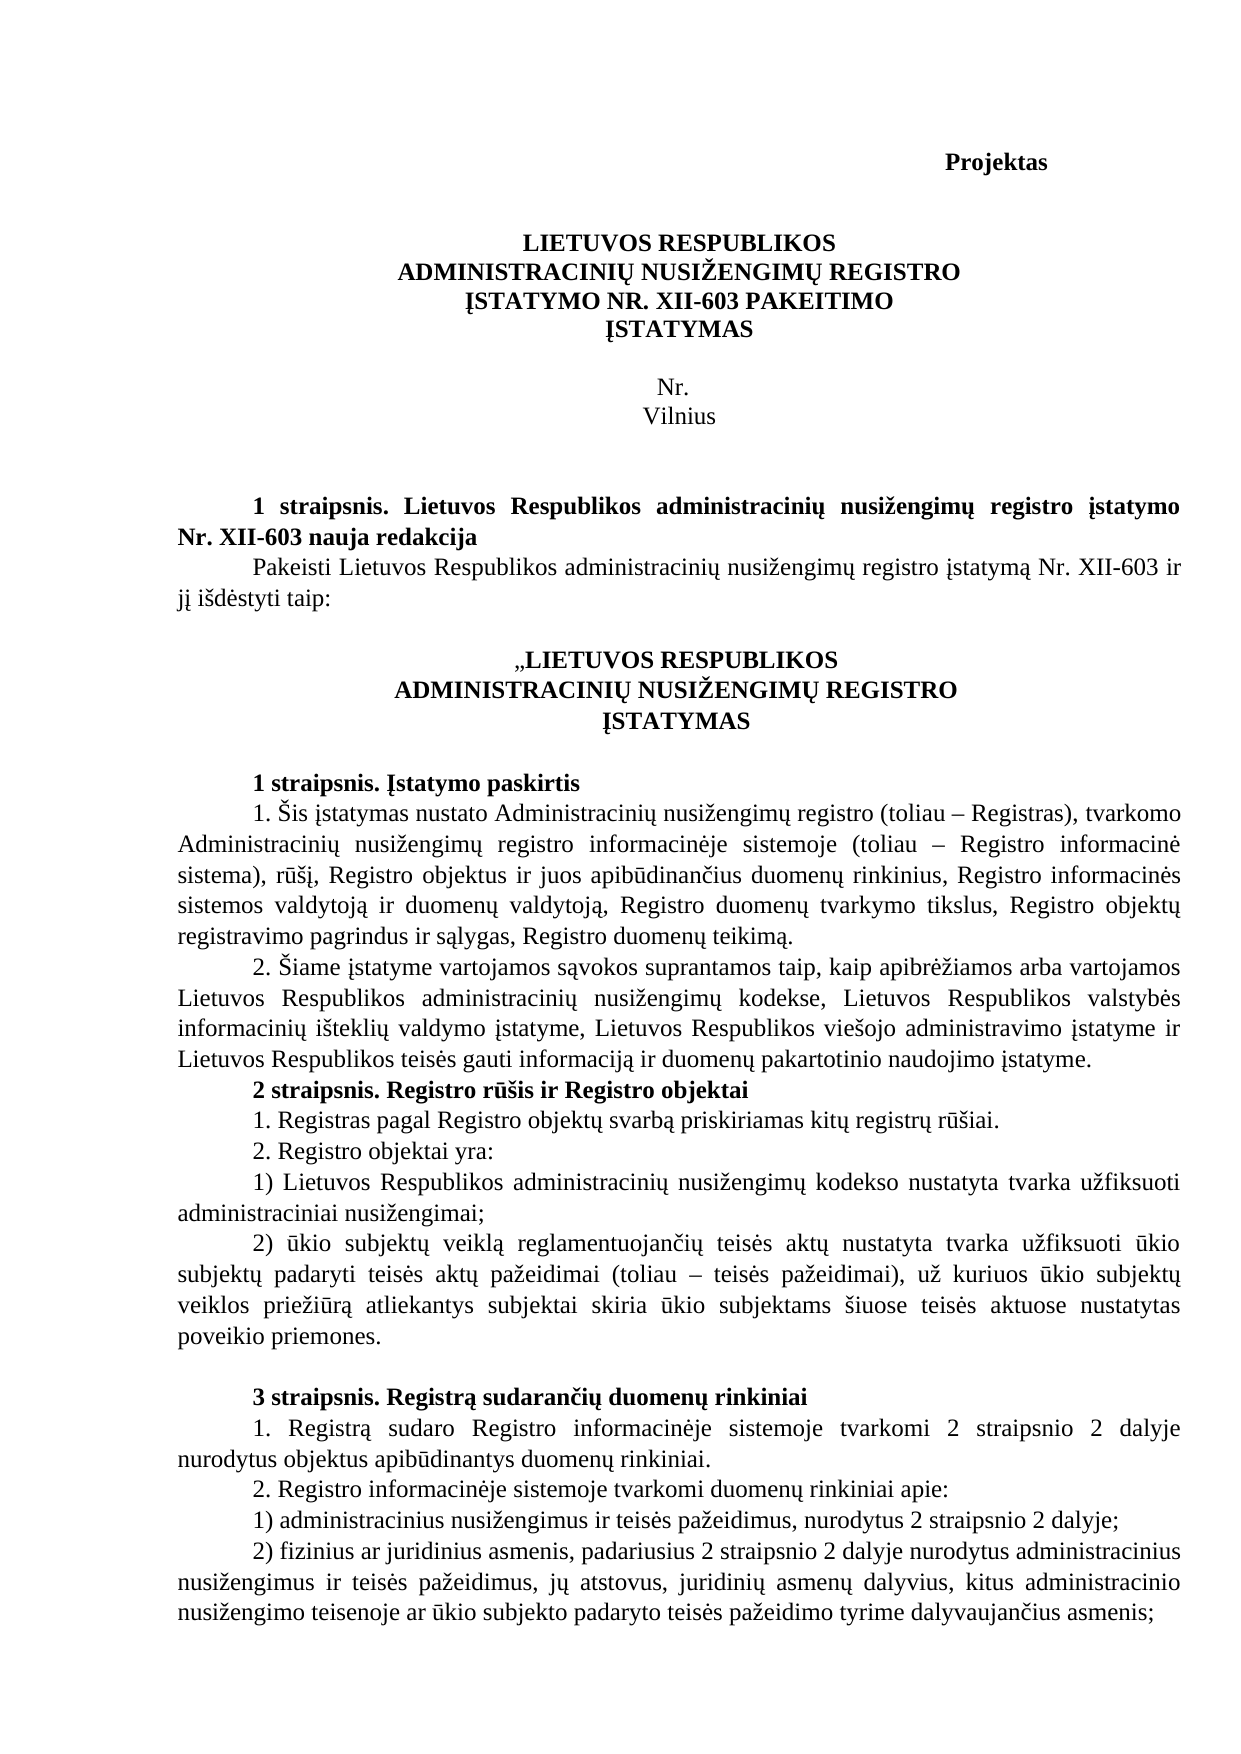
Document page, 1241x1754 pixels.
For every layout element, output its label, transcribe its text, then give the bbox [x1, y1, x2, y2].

text 1) Lietuvos Respublikos administracinių nusižengimų kodekso nustatyta tvarka užfiksuoti administraciniai nusižengimai; [177, 1167, 1181, 1227]
text ADMINISTRACINIŲ NUSIŽENGIMŲ REGISTRO [177, 675, 1181, 704]
text 1. Šis įstatymas nustato Administracinių nusižengimų registro (toliau – Registras), tvarkomo Administracinių nusižengimų registro informacinėje sistemoje (toliau – Registro informacinė sistema), rūšį, Registro objektus ir juos apibūdinančius duomenų rinkinius, Registro informacinės sistemos valdytoją ir duomenų valdytoją, Registro duomenų tvarkymo tikslus, Registro objektų registravimo pagrindus ir sąlygas, Registro duomenų teikimą. [177, 798, 1181, 950]
text 2) fizinius ar juridinius asmenis, padariusius 2 straipsnio 2 dalyje nurodytus administracinius nusižengimus ir teisės pažeidimus, jų atstovus, juridinių asmenų dalyvius, kitus administracinio nusižengimo teisenoje ar ūkio subjekto padaryto teisės pažeidimo tyrime dalyvaujančius asmenis; [177, 1536, 1181, 1626]
text 1 straipsnis. Įstatymo paskirtis [177, 768, 1181, 796]
text 1. Registrą sudaro Registro informacinėje sistemoje tvarkomi 2 straipsnio 2 dalyje nurodytus objektus apibūdinantys duomenų rinkiniai. [177, 1413, 1181, 1472]
text LIETUVOS RESPUBLIKOS [177, 228, 1181, 257]
text Projektas [702, 147, 1181, 176]
text Pakeisti Lietuvos Respublikos administracinių nusižengimų registro įstatymą Nr. XII-603 ir jį išdėstyti taip: [177, 552, 1181, 612]
text 1 straipsnis. Lietuvos Respublikos administracinių nusižengimų registro įstatymo Nr. XII-603 nauja redakcija [177, 491, 1181, 551]
text 2 straipsnis. Registro rūšis ir Registro objektai [177, 1075, 1181, 1104]
text ĮSTATYMAS [177, 706, 1181, 735]
text 1) administracinius nusižengimus ir teisės pažeidimus, nurodytus 2 straipsnio 2 dalyje; [177, 1505, 1181, 1534]
text Vilnius [177, 401, 1181, 429]
text ĮSTATYMO NR. XII-603 PAKEITIMO [177, 286, 1181, 314]
text ĮSTATYMAS [177, 314, 1181, 343]
text 3 straipsnis. Registrą sudarančių duomenų rinkiniai [177, 1382, 1181, 1411]
text Nr. [177, 372, 1181, 401]
text ADMINISTRACINIŲ NUSIŽENGIMŲ REGISTRO [177, 257, 1181, 286]
text 2) ūkio subjektų veiklą reglamentuojančių teisės aktų nustatyta tvarka užfiksuoti ūkio subjektų padaryti teisės aktų pažeidimai (toliau – teisės pažeidimai), už kuriuos ūkio subjektų veiklos priežiūrą atliekantys subjektai skiria ūkio subjektams šiuose teisės aktuose nustatytas poveikio priemones. [177, 1228, 1181, 1349]
text 1. Registras pagal Registro objektų svarbą priskiriamas kitų registrų rūšiai. [177, 1106, 1181, 1134]
text 2. Šiame įstatyme vartojamos sąvokos suprantamos taip, kaip apibrėžiamos arba vartojamos Lietuvos Respublikos administracinių nusižengimų kodekse, Lietuvos Respublikos valstybės informacinių išteklių valdymo įstatyme, Lietuvos Respublikos viešojo administravimo įstatyme ir Lietuvos Respublikos teisės gauti informaciją ir duomenų pakartotinio naudojimo įstatyme. [177, 952, 1181, 1073]
text „LIETUVOS RESPUBLIKOS [177, 645, 1181, 673]
text 2. Registro objektai yra: [177, 1136, 1181, 1165]
text 2. Registro informacinėje sistemoje tvarkomi duomenų rinkiniai apie: [177, 1474, 1181, 1503]
